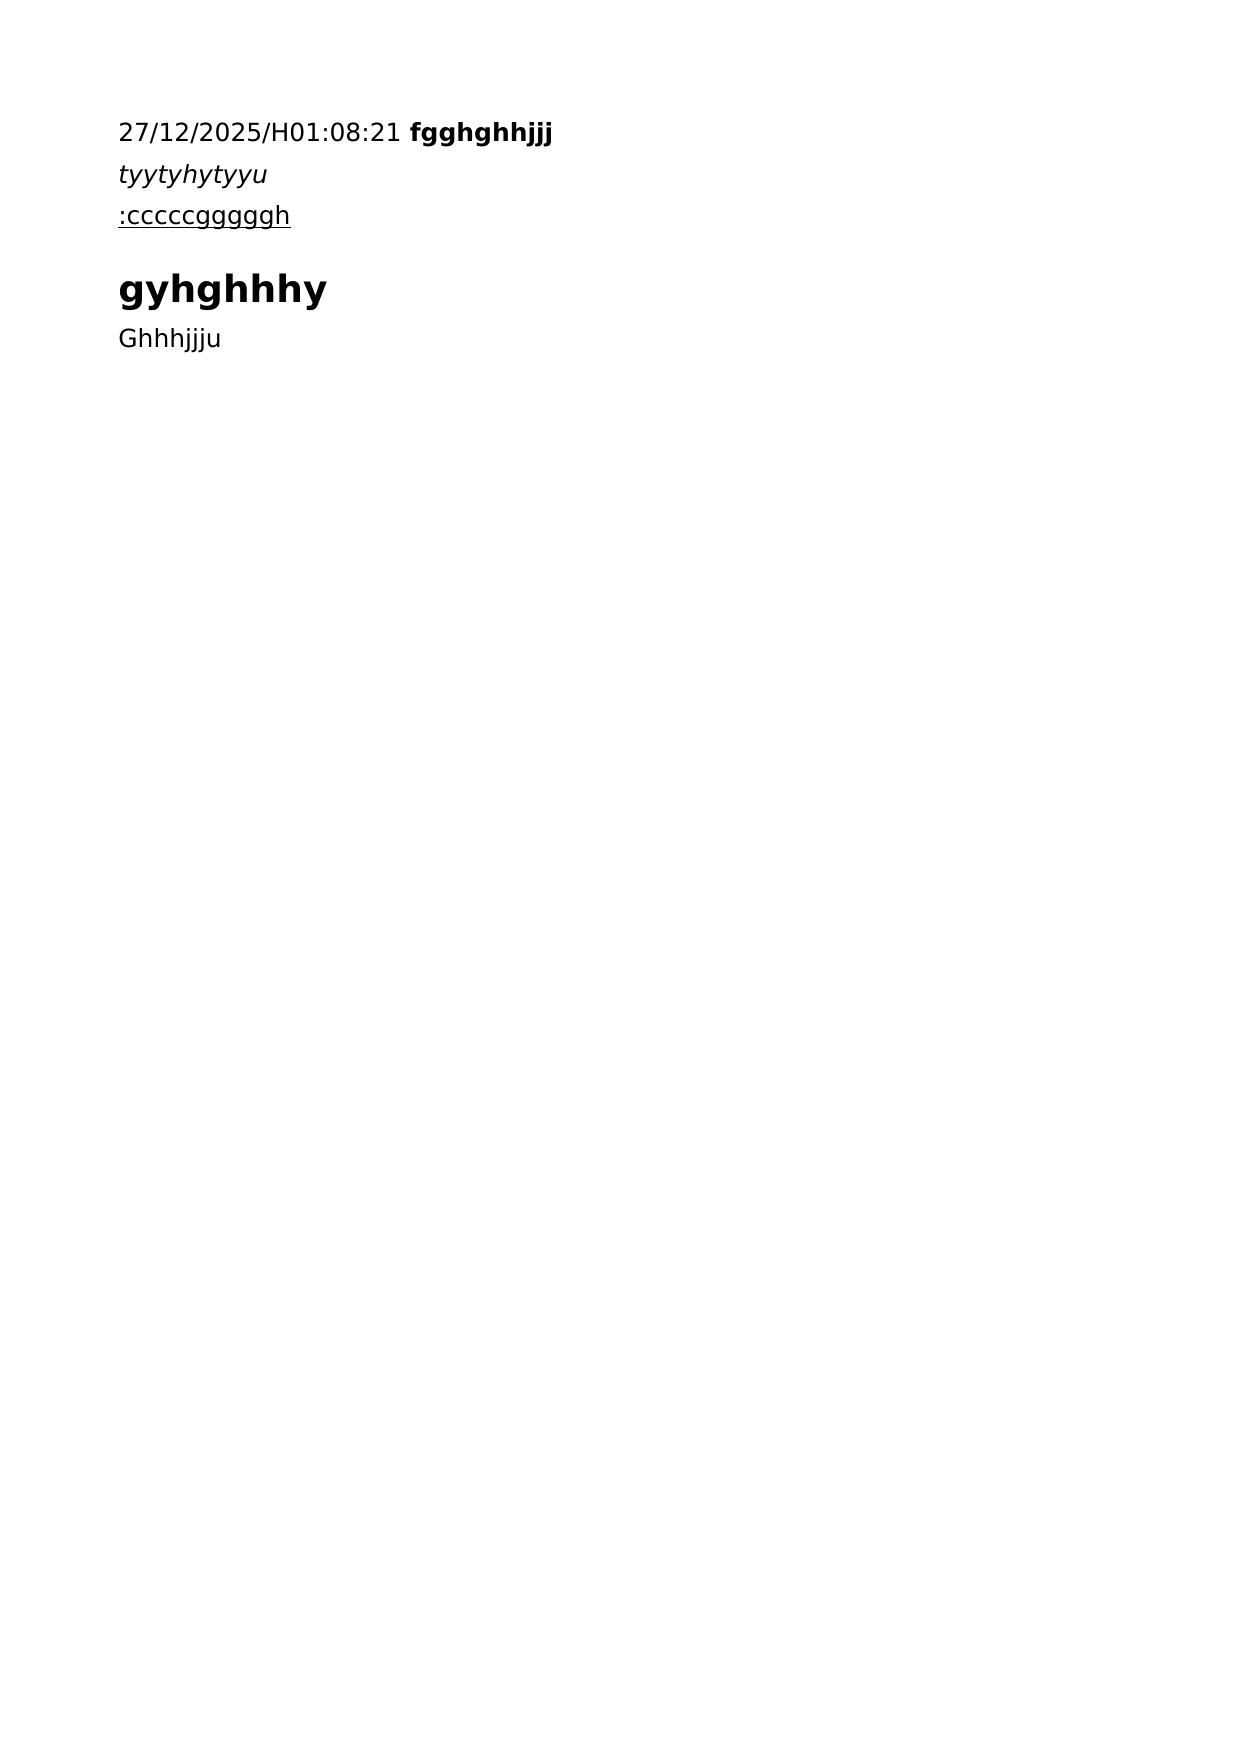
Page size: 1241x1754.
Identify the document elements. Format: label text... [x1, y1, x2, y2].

text Ghhhjjju [118, 324, 1122, 353]
text 27/12/2025/H01:08:21 fgghghhjjj [118, 118, 1122, 147]
subtitle gyhghhhy [118, 268, 1122, 312]
text tyytyhytyyu [118, 160, 1122, 189]
text :cccccgggggh [118, 201, 1122, 231]
